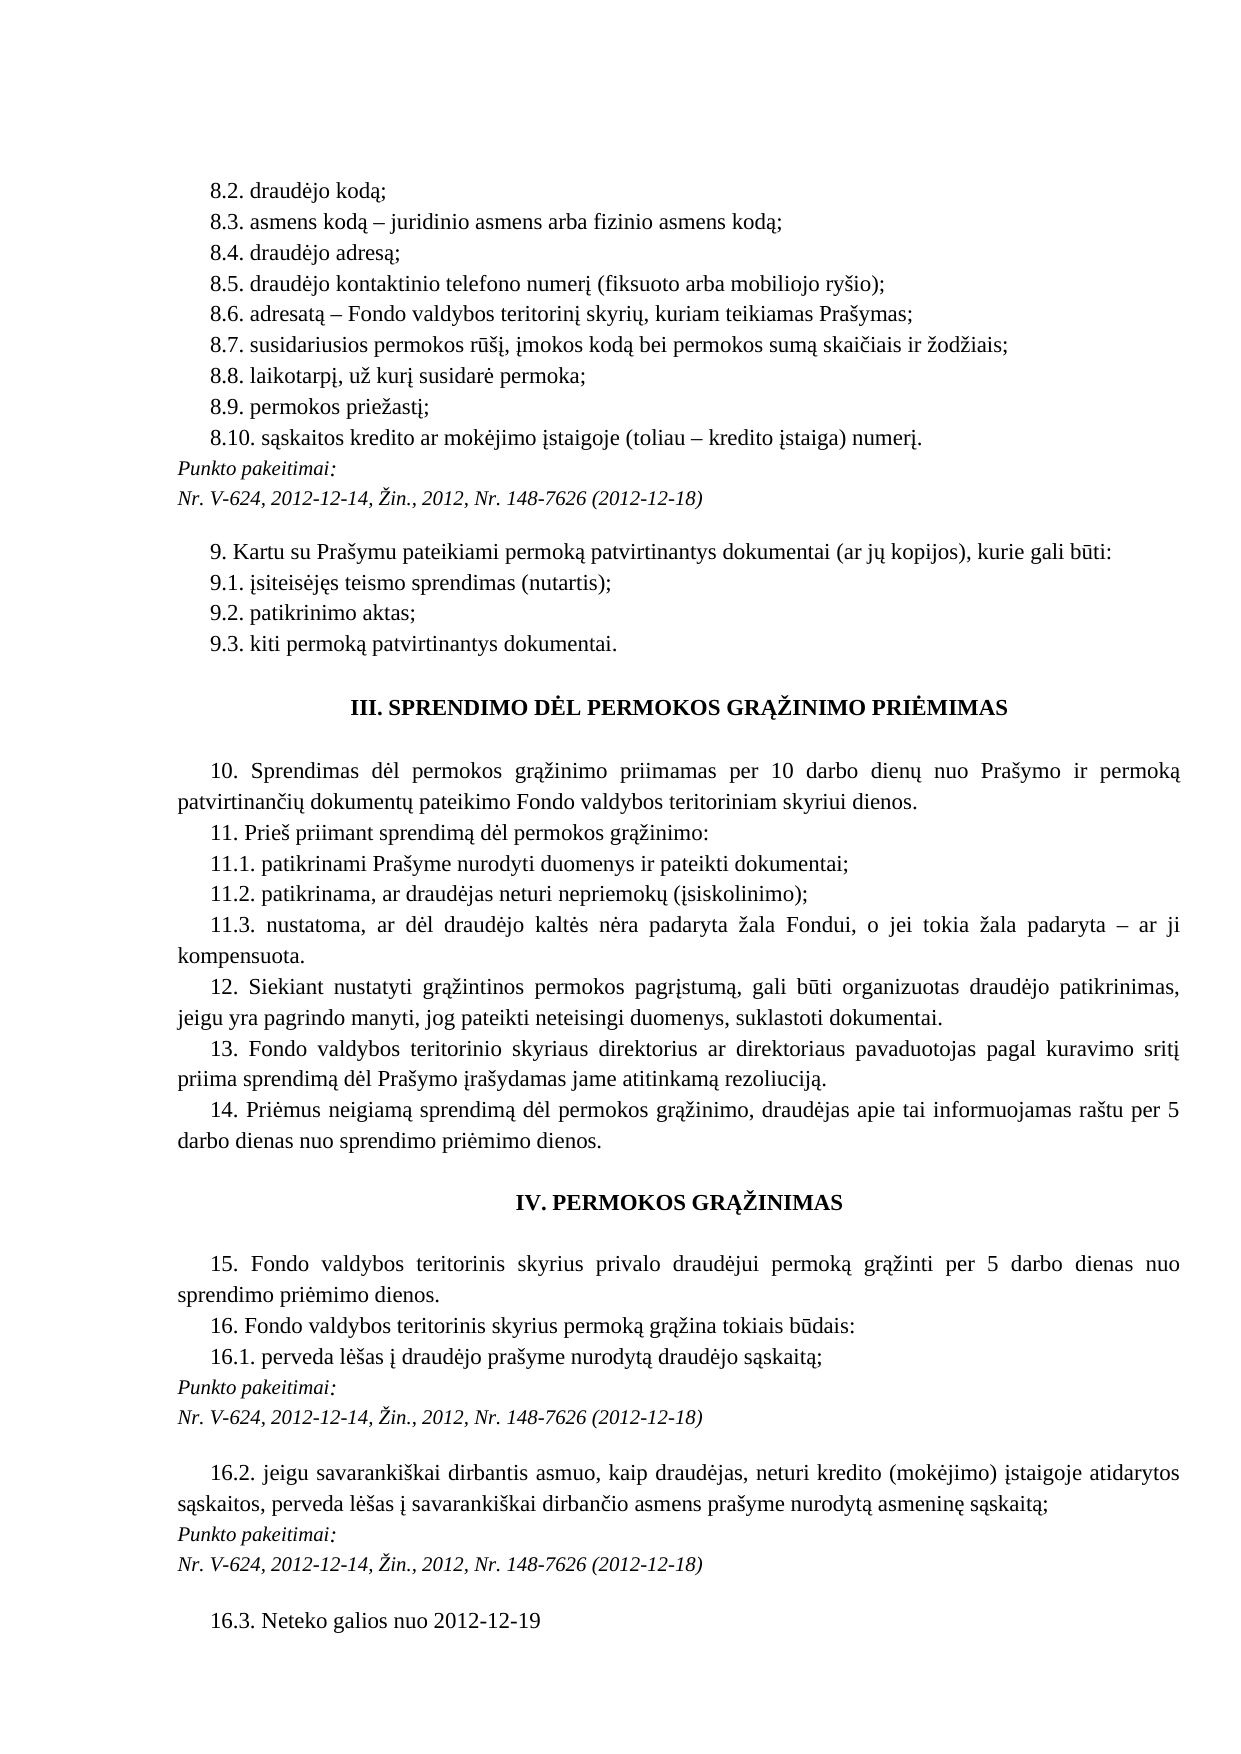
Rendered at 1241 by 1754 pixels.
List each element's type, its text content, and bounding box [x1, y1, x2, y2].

text 10. Sprendimas dėl permokos grąžinimo priimamas per 10 darbo dienų nuo Prašymo ir permoką patvirtinančių dokumentų pateikimo Fondo valdybos teritoriniam skyriui dienos. [177, 757, 1181, 814]
text 8.6. adresatą – Fondo valdybos teritorinį skyrių, kuriam teikiamas Prašymas; [177, 301, 1181, 327]
text IV. PERMOKOS GRĄŽINIMAS [177, 1189, 1181, 1215]
text 16.3. Neteko galios nuo 2012-12-19 [177, 1607, 1181, 1633]
text 9. Kartu su Prašymu pateikiami permoką patvirtinantys dokumentai (ar jų kopijos), kurie gali būti: [177, 538, 1181, 564]
text 9.1. įsiteisėjęs teismo sprendimas (nutartis); [177, 568, 1181, 595]
text 9.3. kiti permoką patvirtinantys dokumentai. [177, 630, 1181, 657]
text Nr. V-624, 2012-12-14, Žin., 2012, Nr. 148-7626 (2012-12-18) [177, 486, 1181, 509]
text Nr. V-624, 2012-12-14, Žin., 2012, Nr. 148-7626 (2012-12-18) [177, 1552, 1181, 1576]
text Punkto pakeitimai: [177, 1374, 1181, 1400]
text 8.10. sąskaitos kredito ar mokėjimo įstaigoje (toliau – kredito įstaiga) numerį. [177, 424, 1181, 450]
text Punkto pakeitimai: [177, 455, 1181, 481]
text 8.3. asmens kodą – juridinio asmens arba fizinio asmens kodą; [177, 208, 1181, 234]
text 8.5. draudėjo kontaktinio telefono numerį (fiksuoto arba mobiliojo ryšio); [177, 270, 1181, 296]
text 8.2. draudėjo kodą; [177, 177, 1181, 203]
text 8.7. susidariusios permokos rūšį, įmokos kodą bei permokos sumą skaičiais ir žodžiais; [177, 331, 1181, 358]
text 8.4. draudėjo adresą; [177, 239, 1181, 265]
text 8.9. permokos priežastį; [177, 393, 1181, 419]
text Nr. V-624, 2012-12-14, Žin., 2012, Nr. 148-7626 (2012-12-18) [177, 1404, 1181, 1429]
text Punkto pakeitimai: [177, 1521, 1181, 1547]
text 9.2. patikrinimo aktas; [177, 599, 1181, 626]
text 11.1. patikrinami Prašyme nurodyti duomenys ir pateikti dokumentai; [177, 849, 1181, 876]
text 11. Prieš priimant sprendimą dėl permokos grąžinimo: [177, 819, 1181, 845]
text 16. Fondo valdybos teritorinis skyrius permoką grąžina tokiais būdais: [177, 1312, 1181, 1338]
text 15. Fondo valdybos teritorinis skyrius privalo draudėjui permoką grąžinti per 5 darbo dienas nuo sprendimo priėmimo dienos. [177, 1250, 1181, 1308]
text 8.8. laikotarpį, už kurį susidarė permoka; [177, 362, 1181, 388]
text 11.3. nustatoma, ar dėl draudėjo kaltės nėra padaryta žala Fondui, o jei tokia žala padaryta – ar ji kompensuota. [177, 911, 1181, 968]
text 13. Fondo valdybos teritorinio skyriaus direktorius ar direktoriaus pavaduotojas pagal kuravimo sritį priima sprendimą dėl Prašymo įrašydamas jame atitinkamą rezoliuciją. [177, 1034, 1181, 1092]
text III. SPRENDIMO DĖL PERMOKOS GRĄŽINIMO PRIĖMIMAS [177, 694, 1181, 720]
text 16.2. jeigu savarankiškai dirbantis asmuo, kaip draudėjas, neturi kredito (mokėjimo) įstaigoje atidarytos sąskaitos, perveda lėšas į savarankiškai dirbančio asmens prašyme nurodytą asmeninę sąskaitą; [177, 1459, 1181, 1517]
text 14. Priėmus neigiamą sprendimą dėl permokos grąžinimo, draudėjas apie tai informuojamas raštu per 5 darbo dienas nuo sprendimo priėmimo dienos. [177, 1096, 1181, 1153]
text 11.2. patikrinama, ar draudėjas neturi nepriemokų (įsiskolinimo); [177, 880, 1181, 907]
text 12. Siekiant nustatyti grąžintinos permokos pagrįstumą, gali būti organizuotas draudėjo patikrinimas, jeigu yra pagrindo manyti, jog pateikti neteisingi duomenys, suklastoti dokumentai. [177, 973, 1181, 1030]
text 16.1. perveda lėšas į draudėjo prašyme nurodytą draudėjo sąskaitą; [177, 1343, 1181, 1369]
